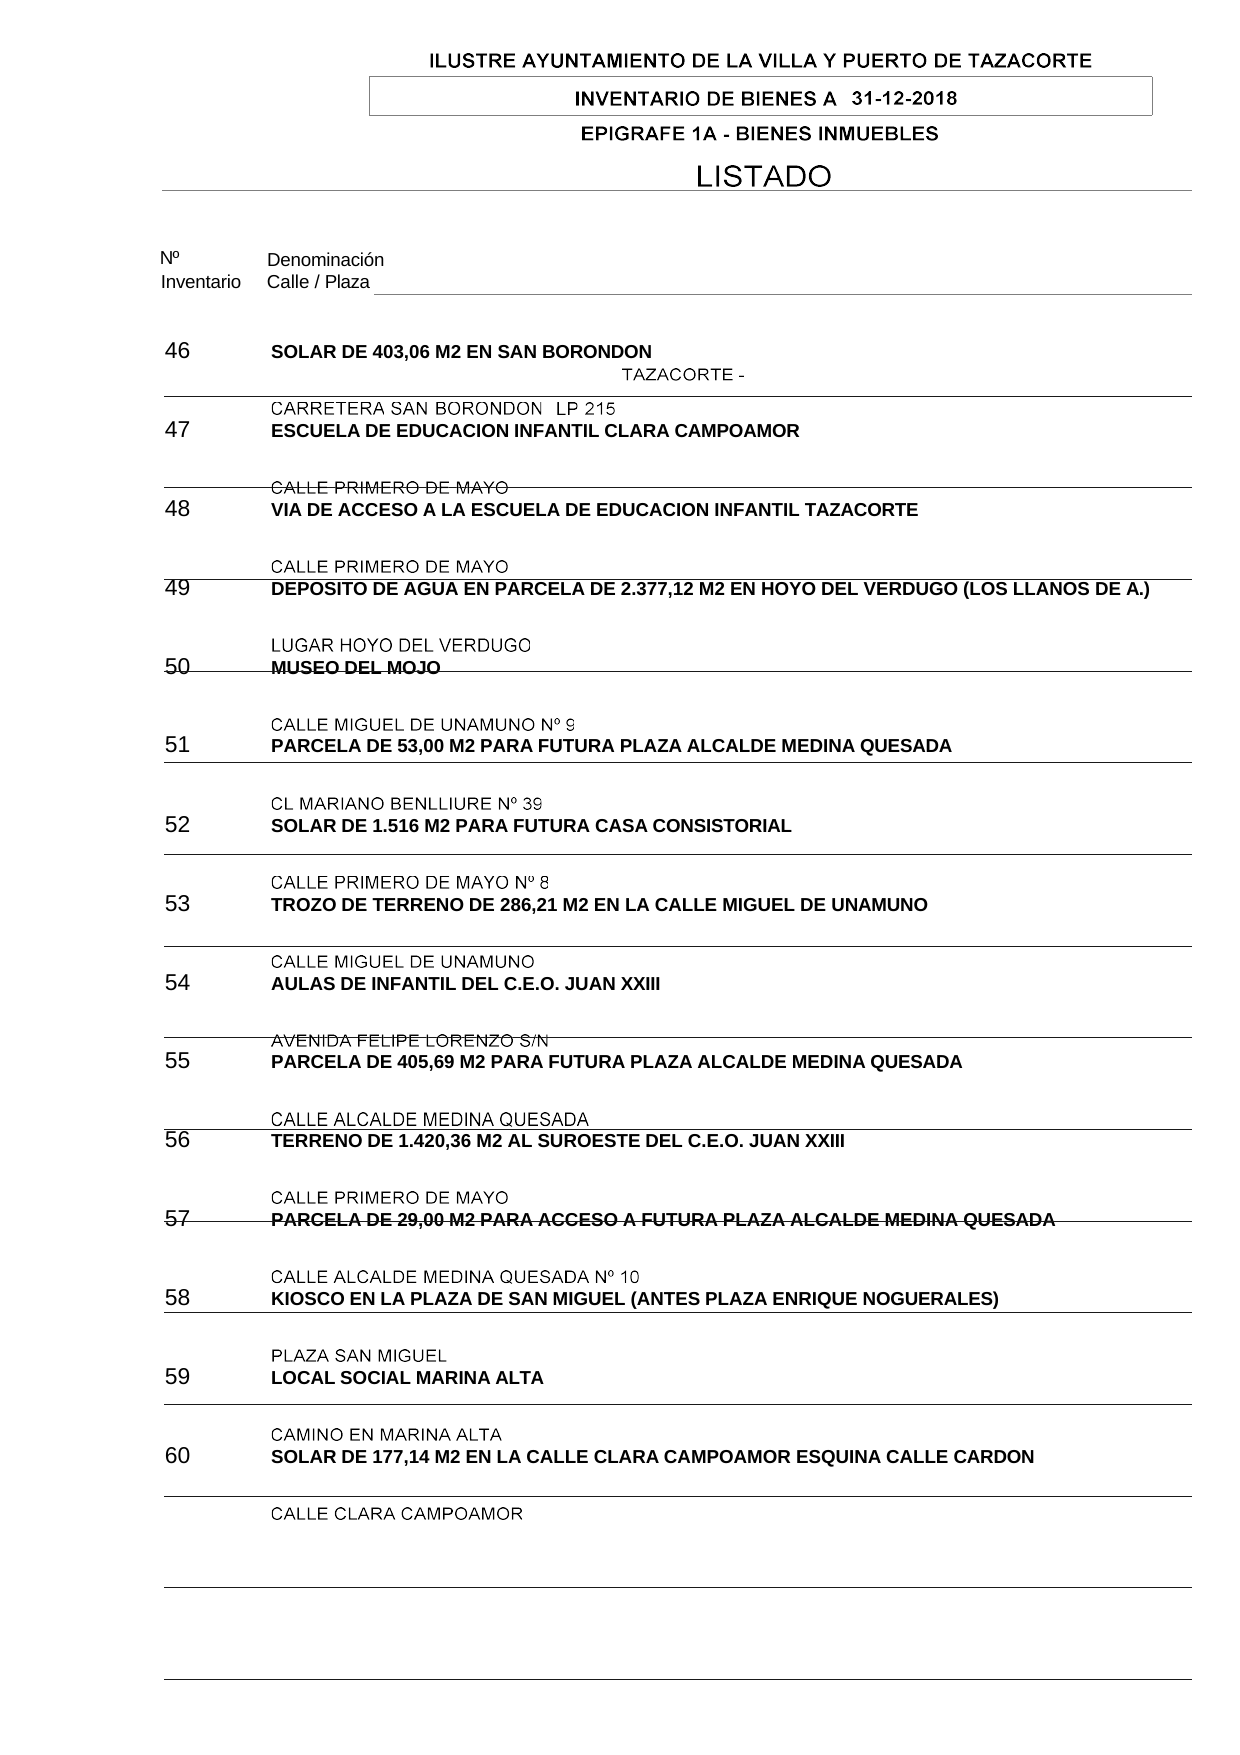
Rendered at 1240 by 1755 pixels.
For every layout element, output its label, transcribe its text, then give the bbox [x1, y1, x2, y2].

list MUSEO DEL MOJO [164, 653, 1164, 671]
list MUSEO DEL MOJO [164, 672, 1164, 679]
list [164, 573, 1164, 579]
list DEPOSITO DE AGUA EN PARCELA DE 2.377,12 M2 EN HOYO DEL VERDUGO (LOS LLANOS DE A.) [164, 580, 1164, 600]
list PARCELA DE 29,00 M2 PARA ACCESO A FUTURA PLAZA ALCALDE MEDINA QUESADA [164, 1205, 1164, 1221]
list TERRENO DE 1.420,36 M2 AL SUROESTE DEL C.E.O. JUAN XXIII [164, 1130, 1164, 1152]
list PARCELA DE 405,69 M2 PARA FUTURA PLAZA ALCALDE MEDINA QUESADA [164, 1047, 1164, 1074]
list PARCELA DE 29,00 M2 PARA ACCESO A FUTURA PLAZA ALCALDE MEDINA QUESADA [164, 1222, 1164, 1231]
list SOLAR DE 1.516 M2 PARA FUTURA CASA CONSISTORIAL [164, 811, 1164, 837]
list AULAS DE INFANTIL DEL C.E.O. JUAN XXIII [164, 968, 1164, 995]
list LOCAL SOCIAL MARINA ALTA [164, 1363, 1164, 1389]
list SOLAR DE 403,06 M2 EN SAN BORONDON [164, 337, 1164, 363]
list SOLAR DE 177,14 M2 EN LA CALLE CLARA CAMPOAMOR ESQUINA CALLE CARDON [164, 1442, 1164, 1468]
list PARCELA DE 53,00 M2 PARA FUTURA PLAZA ALCALDE MEDINA QUESADA [164, 731, 1164, 758]
list VIA DE ACCESO A LA ESCUELA DE EDUCACION INFANTIL TAZACORTE [164, 494, 1164, 521]
list ESCUELA DE EDUCACION INFANTIL CLARA CAMPOAMOR [164, 416, 1164, 442]
list KIOSCO EN LA PLAZA DE SAN MIGUEL (ANTES PLAZA ENRIQUE NOGUERALES) [164, 1283, 1164, 1310]
list TROZO DE TERRENO DE 286,21 M2 EN LA CALLE MIGUEL DE UNAMUNO [164, 890, 1164, 916]
